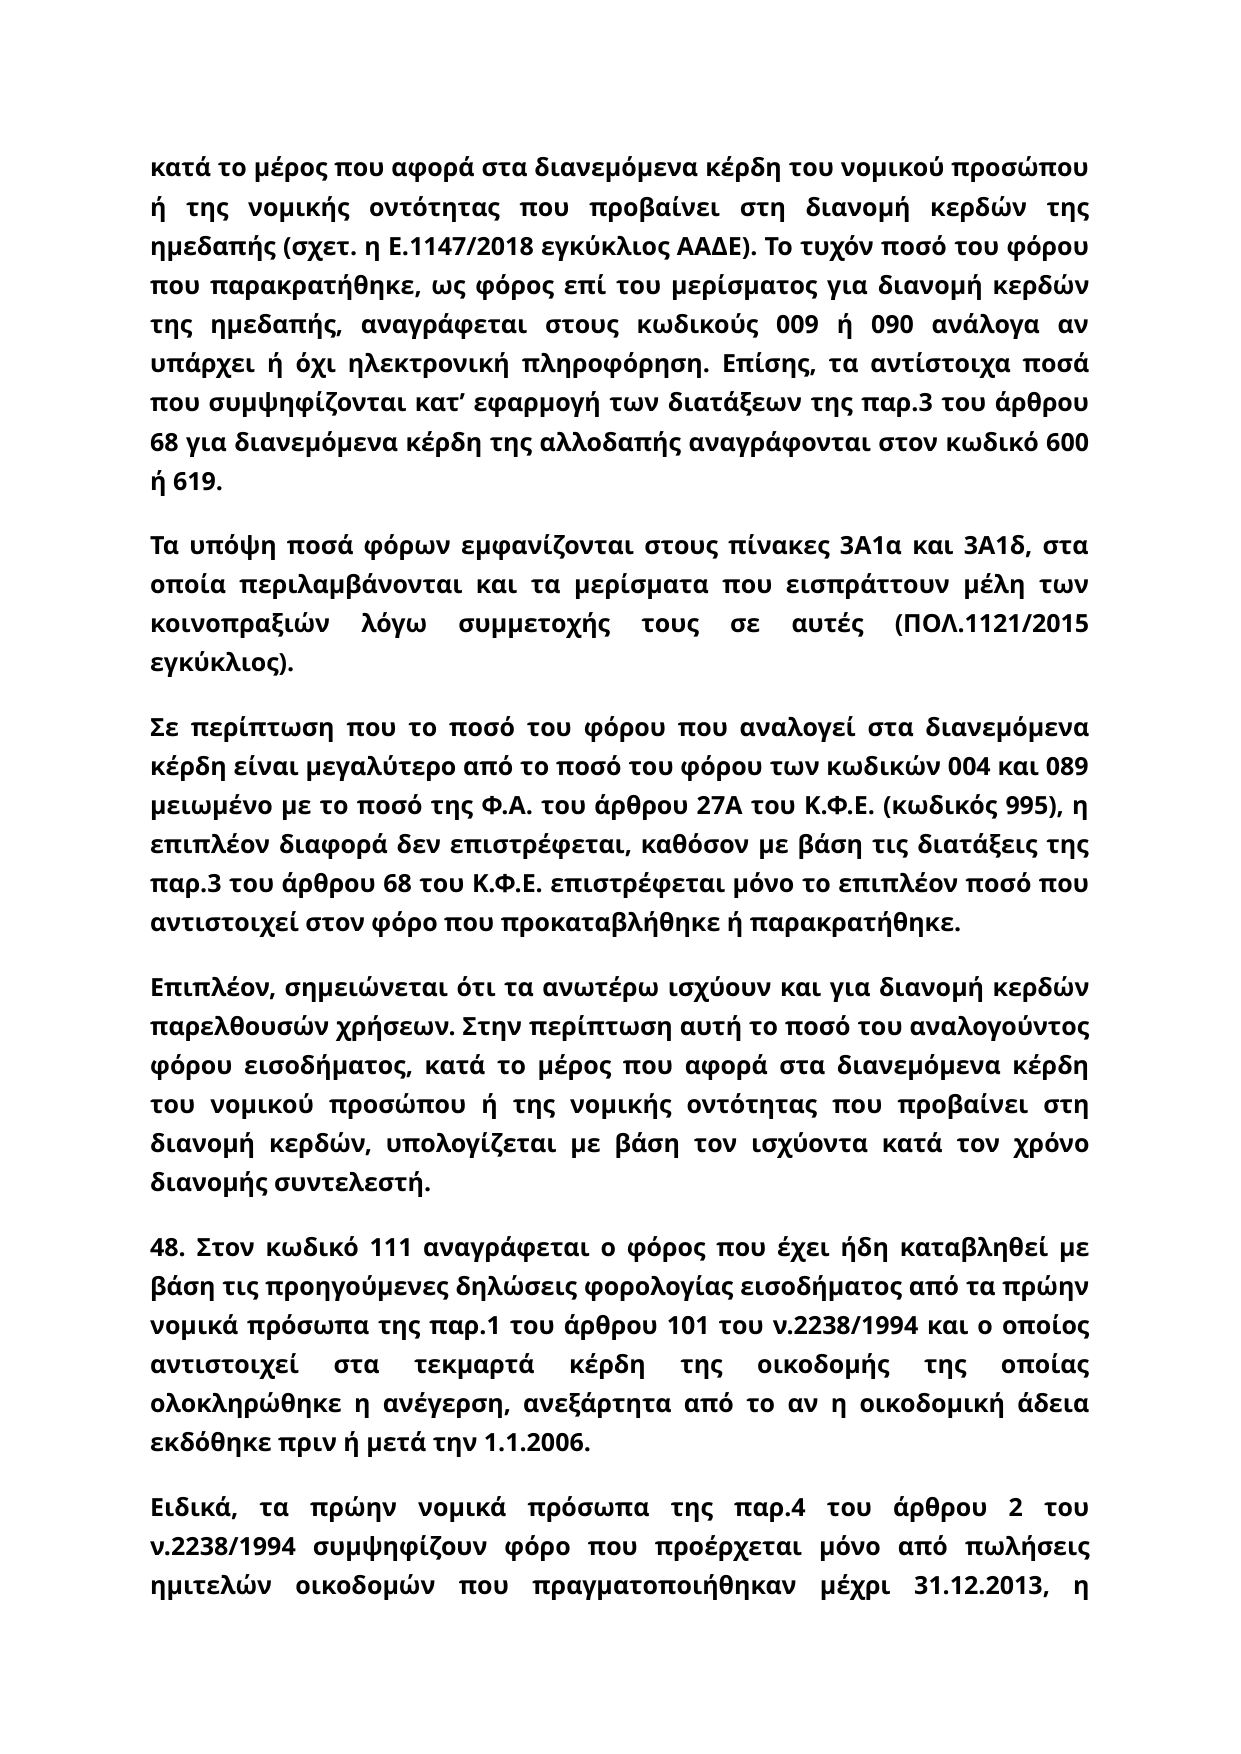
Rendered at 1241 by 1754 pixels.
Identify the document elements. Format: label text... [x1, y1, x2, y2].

text κατά το μέρος που αφορά στα διανεμόμενα κέρδη του νομικού προσώπου ή της νομικής οντότητας που προβαίνει στη διανομή κερδών της ημεδαπής (σχετ. η Ε.1147/2018 εγκύκλιος ΑΑΔΕ). Το τυχόν ποσό του φόρου που παρακρατήθηκε, ως φόρος επί του μερίσματος για διανομή κερδών της ημεδαπής, αναγράφεται στους κωδικούς 009 ή 090 ανάλογα αν υπάρχει ή όχι ηλεκτρονική πληροφόρηση. Επίσης, τα αντίστοιχα ποσά που συμψηφίζονται κατ’ εφαρμογή των διατάξεων της παρ.3 του άρθρου 68 για διανεμόμενα κέρδη της αλλοδαπής αναγράφονται στον κωδικό 600 ή 619. [150, 150, 1090, 497]
text Ειδικά, τα πρώην νομικά πρόσωπα της παρ.4 του άρθρου 2 του ν.2238/1994 συμψηφίζουν φόρο που προέρχεται μόνο από πωλήσεις ημιτελών οικοδομών που πραγματοποιήθηκαν μέχρι 31.12.2013, η [150, 1489, 1090, 1602]
text Επιπλέον, σημειώνεται ότι τα ανωτέρω ισχύουν και για διανομή κερδών παρελθουσών χρήσεων. Στην περίπτωση αυτή το ποσό του αναλογούντος φόρου εισοδήματος, κατά το μέρος που αφορά στα διανεμόμενα κέρδη του νομικού προσώπου ή της νομικής οντότητας που προβαίνει στη διανομή κερδών, υπολογίζεται με βάση τον ισχύοντα κατά τον χρόνο διανομής συντελεστή. [150, 969, 1090, 1199]
text Τα υπόψη ποσά φόρων εμφανίζονται στους πίνακες 3Α1α και 3Α1δ, στα οποία περιλαμβάνονται και τα μερίσματα που εισπράττουν μέλη των κοινοπραξιών λόγω συμμετοχής τους σε αυτές (ΠΟΛ.1121/2015 εγκύκλιος). [150, 527, 1090, 679]
text Σε περίπτωση που το ποσό του φόρου που αναλογεί στα διανεμόμενα κέρδη είναι μεγαλύτερο από το ποσό του φόρου των κωδικών 004 και 089 μειωμένο με το ποσό της Φ.Α. του άρθρου 27Α του Κ.Φ.Ε. (κωδικός 995), η επιπλέον διαφορά δεν επιστρέφεται, καθόσον με βάση τις διατάξεις της παρ.3 του άρθρου 68 του Κ.Φ.Ε. επιστρέφεται μόνο το επιπλέον ποσό που αντιστοιχεί στον φόρο που προκαταβλήθηκε ή παρακρατήθηκε. [150, 709, 1090, 939]
text 48. Στον κωδικό 111 αναγράφεται ο φόρος που έχει ήδη καταβληθεί με βάση τις προηγούμενες δηλώσεις φορολογίας εισοδήματος από τα πρώην νομικά πρόσωπα της παρ.1 του άρθρου 101 του ν.2238/1994 και ο οποίος αντιστοιχεί στα τεκμαρτά κέρδη της οικοδομής της οποίας ολοκληρώθηκε η ανέγερση, ανεξάρτητα από το αν η οικοδομική άδεια εκδόθηκε πριν ή μετά την 1.1.2006. [150, 1229, 1090, 1459]
